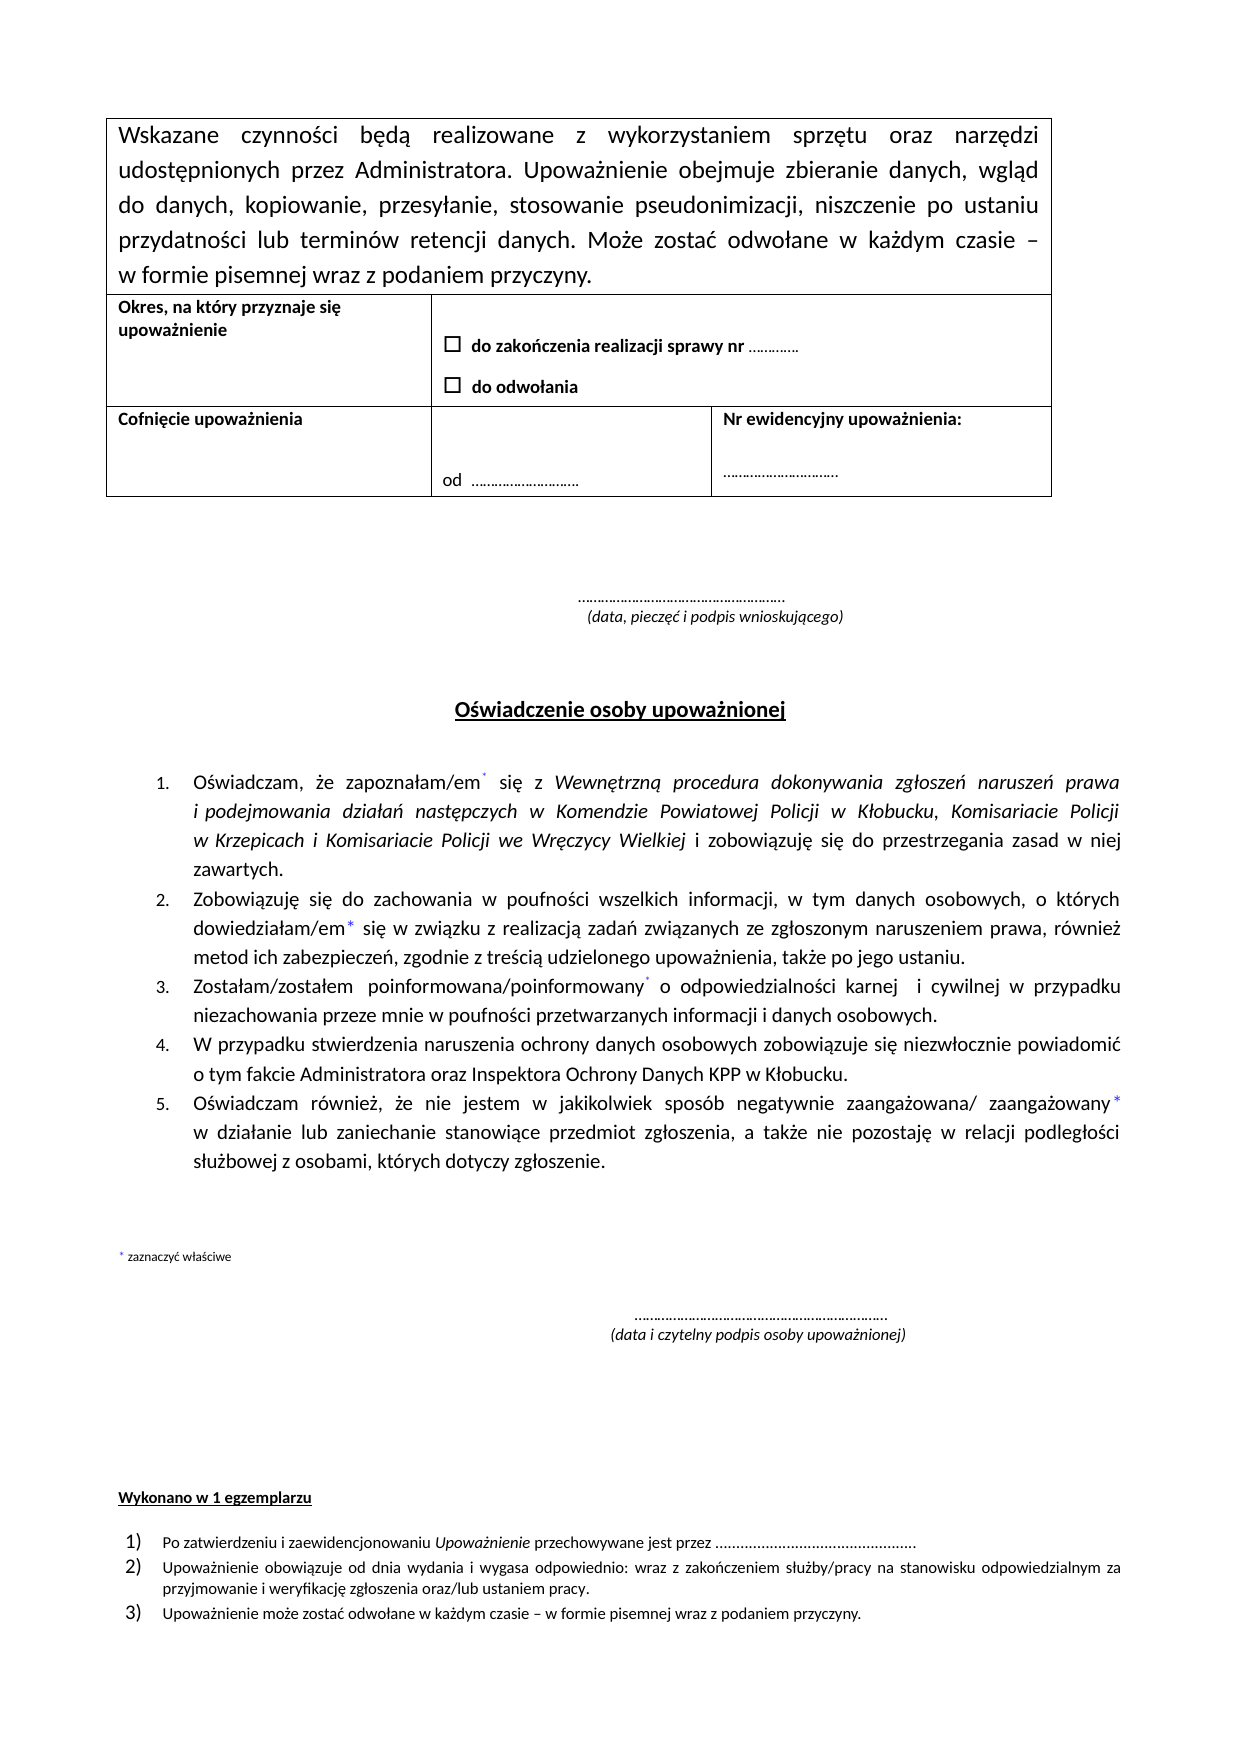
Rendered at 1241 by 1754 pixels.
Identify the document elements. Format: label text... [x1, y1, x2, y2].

list Po zatwierdzeniu i zaewidencjonowaniu Upoważnienie przechowywane jest przez ................................................ [125, 1528, 1122, 1553]
text * zaznaczyć właściwe [118, 1248, 1122, 1276]
table_cell □ do zakończenia realizacji sprawy nr …………. □ do odwołania [432, 295, 1051, 406]
table_cell Nr ewidencyjny upoważnienia: ………………………… [712, 407, 1051, 496]
list Upoważnienie obowiązuje od dnia wydania i wygasa odpowiednio: wraz z zakończeniem służby/pracy na stanowisku odpowiedzialnym za przyjmowanie i weryfikację zgłoszenia oraz/lub ustaniem pracy. [125, 1553, 1122, 1599]
table_cell Cofnięcie upoważnienia [107, 407, 431, 496]
list Zostałam/zostałem poinformowana/poinformowany* o odpowiedzialności karnej i cywilnej w przypadku niezachowania przeze mnie w poufności przetwarzanych informacji i danych osobowych. [156, 973, 1122, 1028]
list W przypadku stwierdzenia naruszenia ochrony danych osobowych zobowiązuje się niezwłocznie powiadomić o tym fakcie Administratora oraz Inspektora Ochrony Danych KPP w Kłobucku. [156, 1032, 1122, 1086]
list Oświadczam również, że nie jestem w jakikolwiek sposób negatywnie zaangażowana/ zaangażowany* w działanie lub zaniechanie stanowiące przedmiot zgłoszenia, a także nie pozostaję w relacji podległości służbowej z osobami, których dotyczy zgłoszenie. [156, 1090, 1122, 1174]
text ………………………………………………………… [634, 1304, 1122, 1325]
text Oświadczenie osoby upoważnionej [118, 695, 1122, 723]
list Upoważnienie może zostać odwołane w każdym czasie – w formie pisemnej wraz z podaniem przyczyny. [125, 1599, 1122, 1624]
list Oświadczam, że zapoznałam/em* się z Wewnętrzną procedura dokonywania zgłoszeń naruszeń prawa i podejmowania działań następczych w Komendzie Powiatowej Policji w Kłobucku, Komisariacie Policji w Krzepicach i Komisariacie Policji we Wręczycy Wielkiej i zobowiązuję się do przestrzegania zasad w niej zawartych. [156, 769, 1122, 882]
table_cell Okres, na który przyznaje się upoważnienie [107, 295, 431, 406]
table_cell od ………………………. [432, 407, 711, 496]
text ……………………………………………… [118, 586, 1122, 606]
list Zobowiązuję się do zachowania w poufności wszelkich informacji, w tym danych osobowych, o których dowiedziałam/em* się w związku z realizacją zadań związanych ze zgłoszonym naruszeniem prawa, również metod ich zabezpieczeń, zgodnie z treścią udzielonego upoważnienia, także po jego ustaniu. [156, 886, 1122, 969]
table_cell Wskazane czynności będą realizowane z wykorzystaniem sprzętu oraz narzędzi udostępnionych przez Administratora. Upoważnienie obejmuje zbieranie danych, wgląd do danych, kopiowanie, przesyłanie, stosowanie pseudonimizacji, niszczenie po ustaniu przydatności lub terminów retencji danych. Może zostać odwołane w każdym czasie – w formie pisemnej wraz z podaniem przyczyny. [107, 119, 1051, 294]
text (data, pieczęć i podpis wnioskującego) [118, 606, 1122, 627]
text Wykonano w 1 egzemplarzu [118, 1487, 1122, 1507]
text (data i czytelny podpis osoby upoważnionej) [118, 1325, 1122, 1345]
